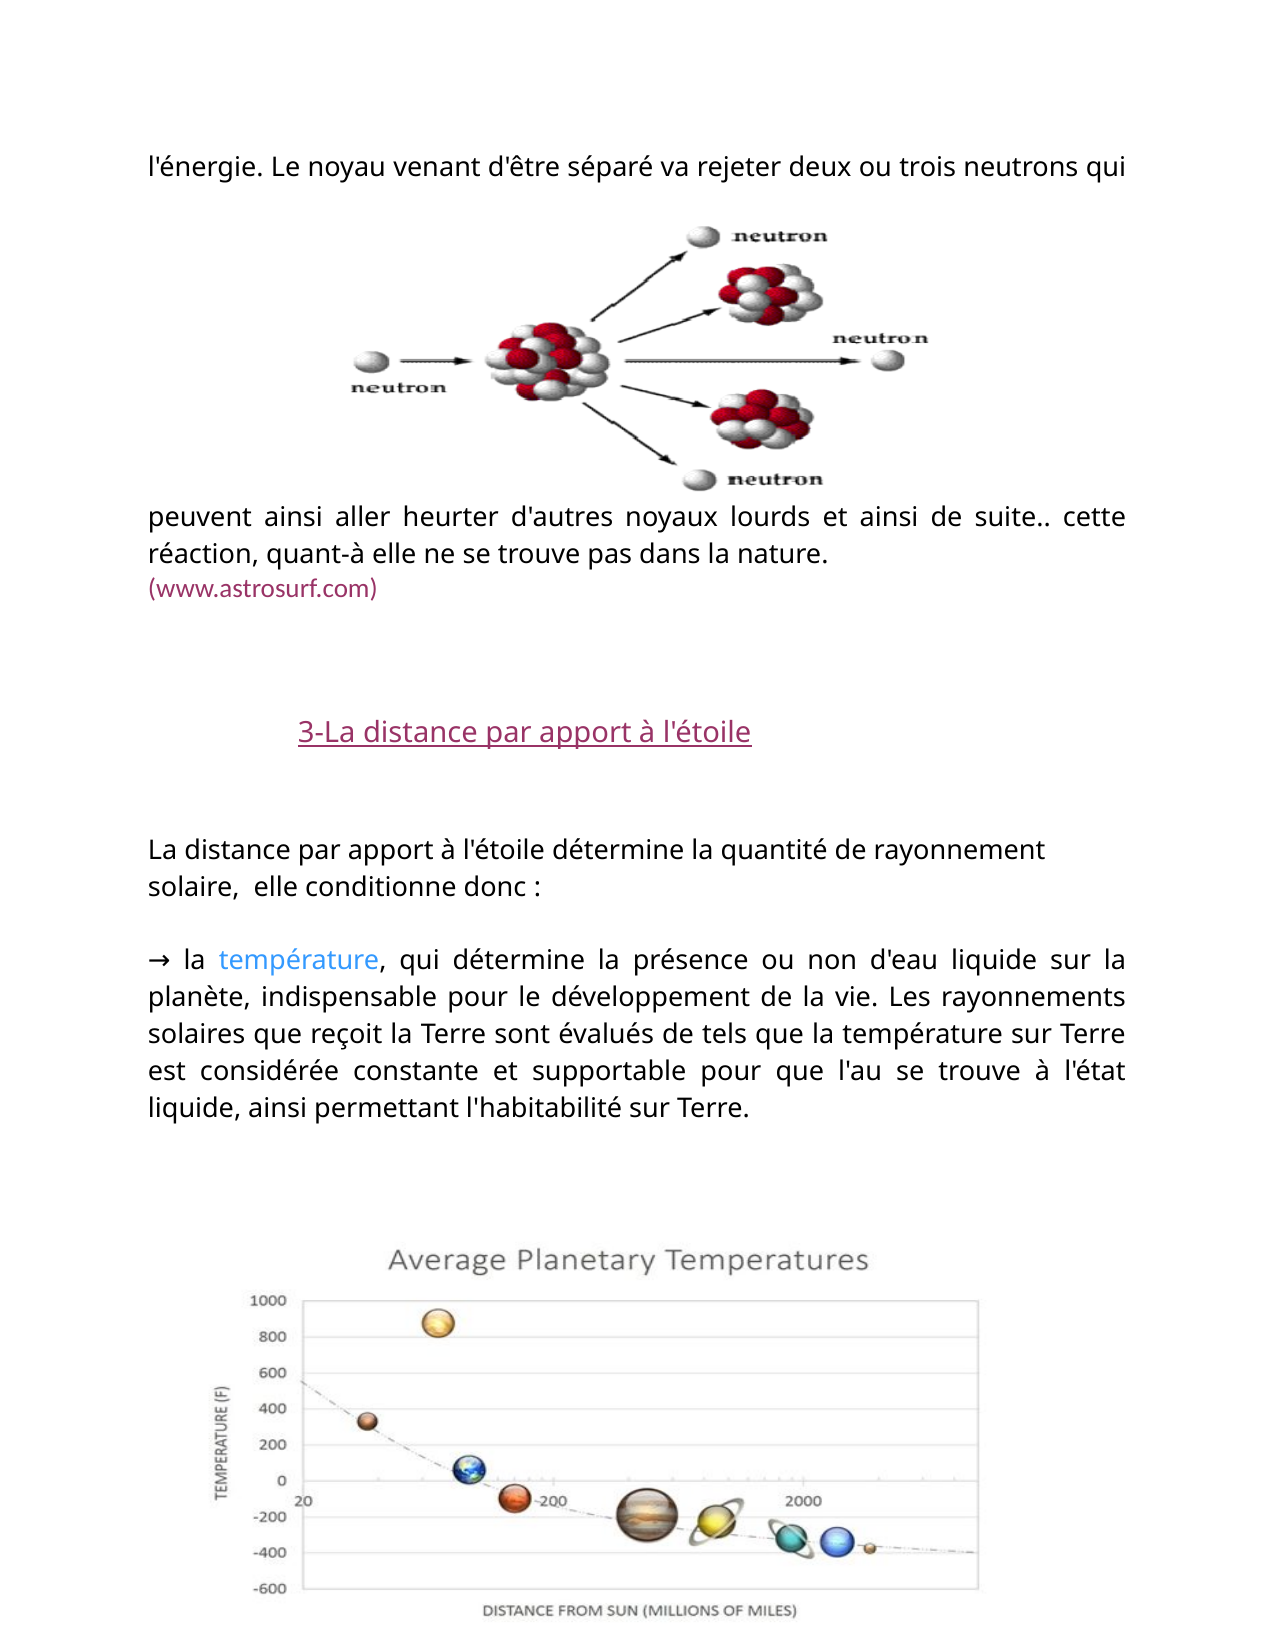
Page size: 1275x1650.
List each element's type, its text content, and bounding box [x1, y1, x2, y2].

picture [187, 1223, 1041, 1634]
text 3-La distance par apport à l'étoile [148, 711, 1127, 751]
text → la température, qui détermine la présence ou non d'eau liquide sur la planète, indispensable pour le développement de la vie. Les rayonnements solaires que reçoit la Terre sont évalués de tels que la température sur Terre est considérée constante et supportable pour que l'au se trouve à l'état liquide, ainsi permettant l'habitabilité sur Terre. [148, 904, 1127, 1125]
text La distance par apport à l'étoile détermine la quantité de rayonnement solaire, elle conditionne donc : [148, 830, 1127, 904]
text (www.astrosurf.com) [148, 571, 1127, 604]
picture [343, 221, 944, 498]
text l'énergie. Le noyau venant d'être séparé va rejeter deux ou trois neutrons qui peuvent ainsi aller heurter d'autres noyaux lourds et ainsi de suite.. cette réaction, quant-à elle ne se trouve pas dans la nature. [148, 148, 1127, 571]
